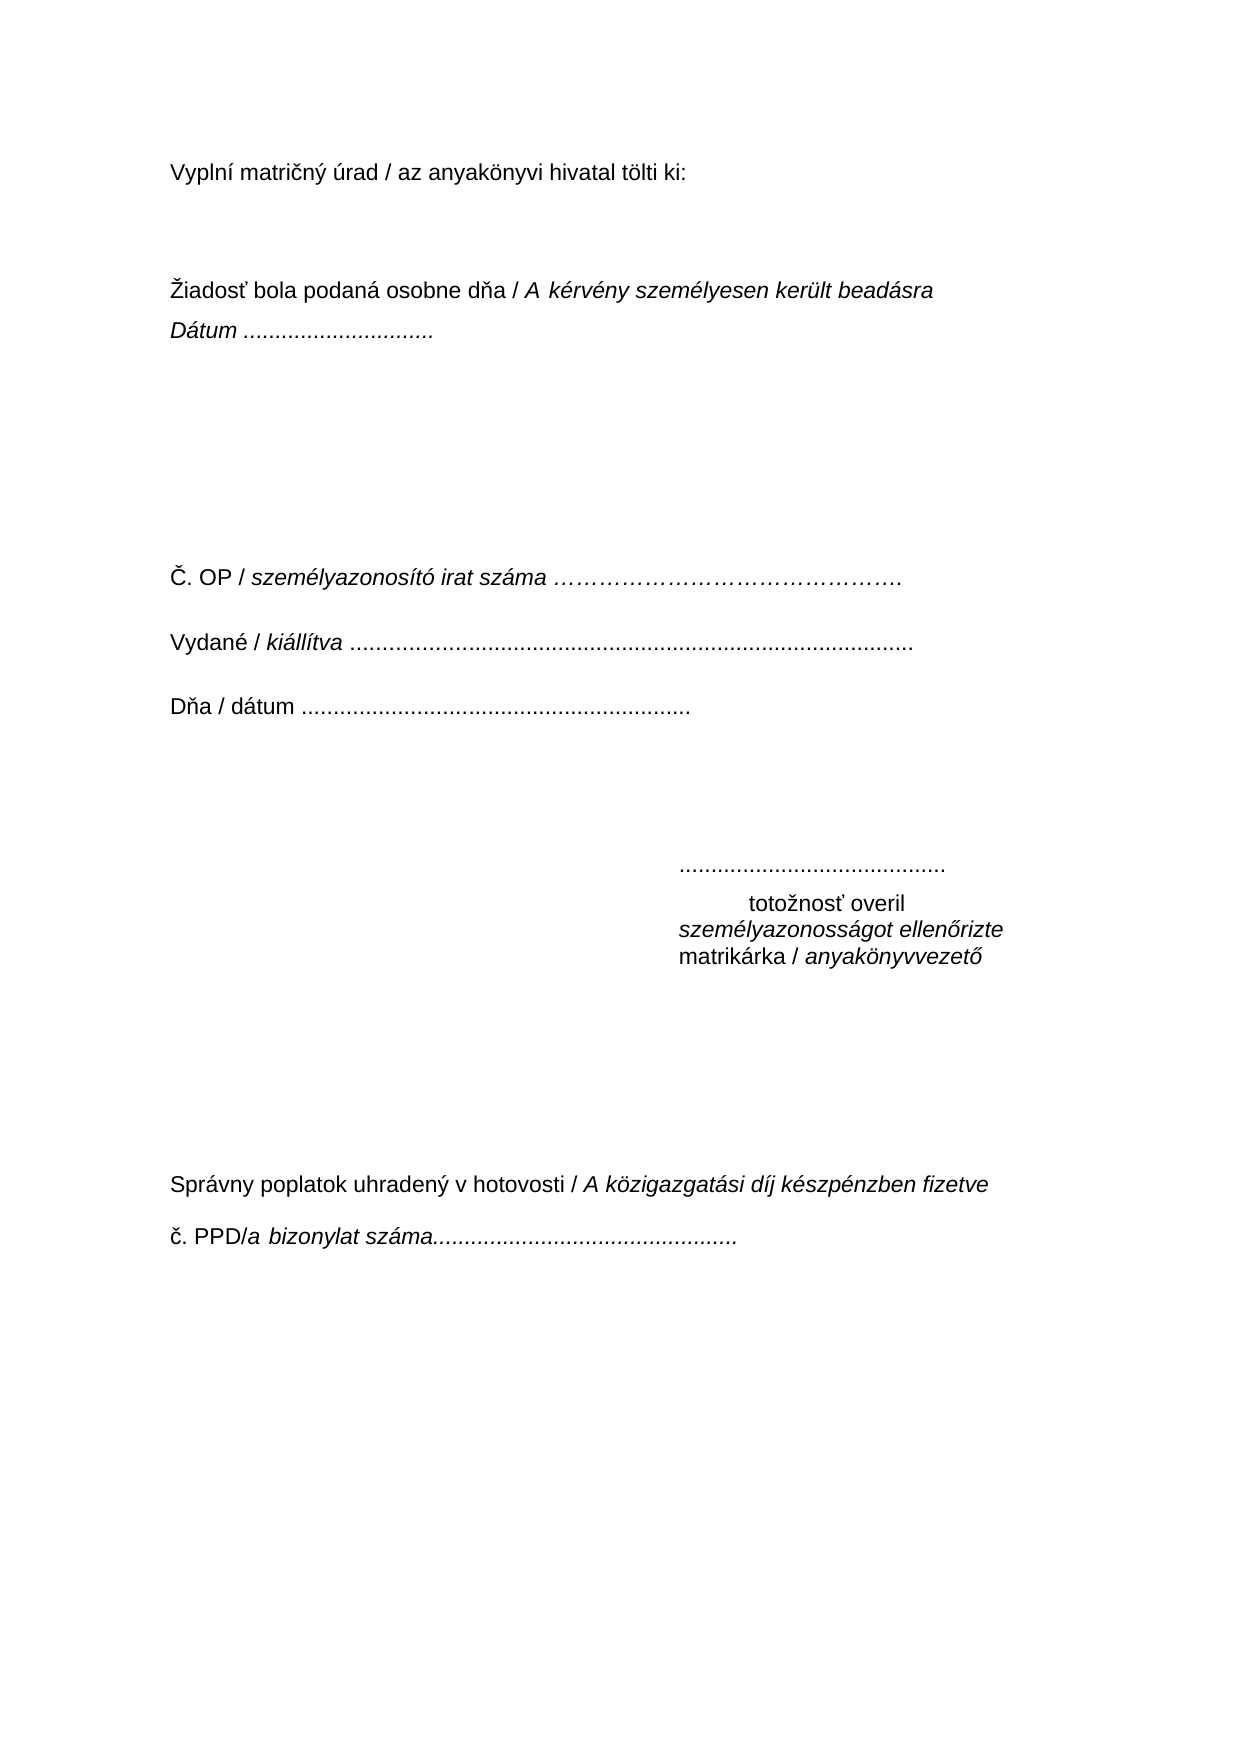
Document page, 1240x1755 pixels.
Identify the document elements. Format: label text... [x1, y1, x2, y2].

text Správny poplatok uhradený v hotovosti / A közigazgatási díj készpénzben fizetve [170, 1171, 1107, 1197]
text totožnosť overil [679, 890, 1107, 916]
text Vydané / kiállítva ...................................................................... [170, 629, 1107, 655]
text Dátum .............................. [170, 317, 1107, 343]
text Žiadosť bola podaná osobne dňa / A kérvény személyesen került beadásra [170, 277, 1107, 304]
text személyazonosságot ellenőrizte matrikárka / anyakönyvvezető [679, 916, 1107, 969]
text Č. OP / személyazonosító irat száma ………………………………………. [170, 564, 1107, 591]
text Dňa / dátum ................................... [170, 693, 1107, 719]
text .......................................... [679, 851, 1107, 877]
text Vyplní matričný úrad / az anyakönyvi hivatal tölti ki: [170, 159, 1107, 185]
text č. PPD/a bizonylat száma................................................ [170, 1223, 1107, 1249]
